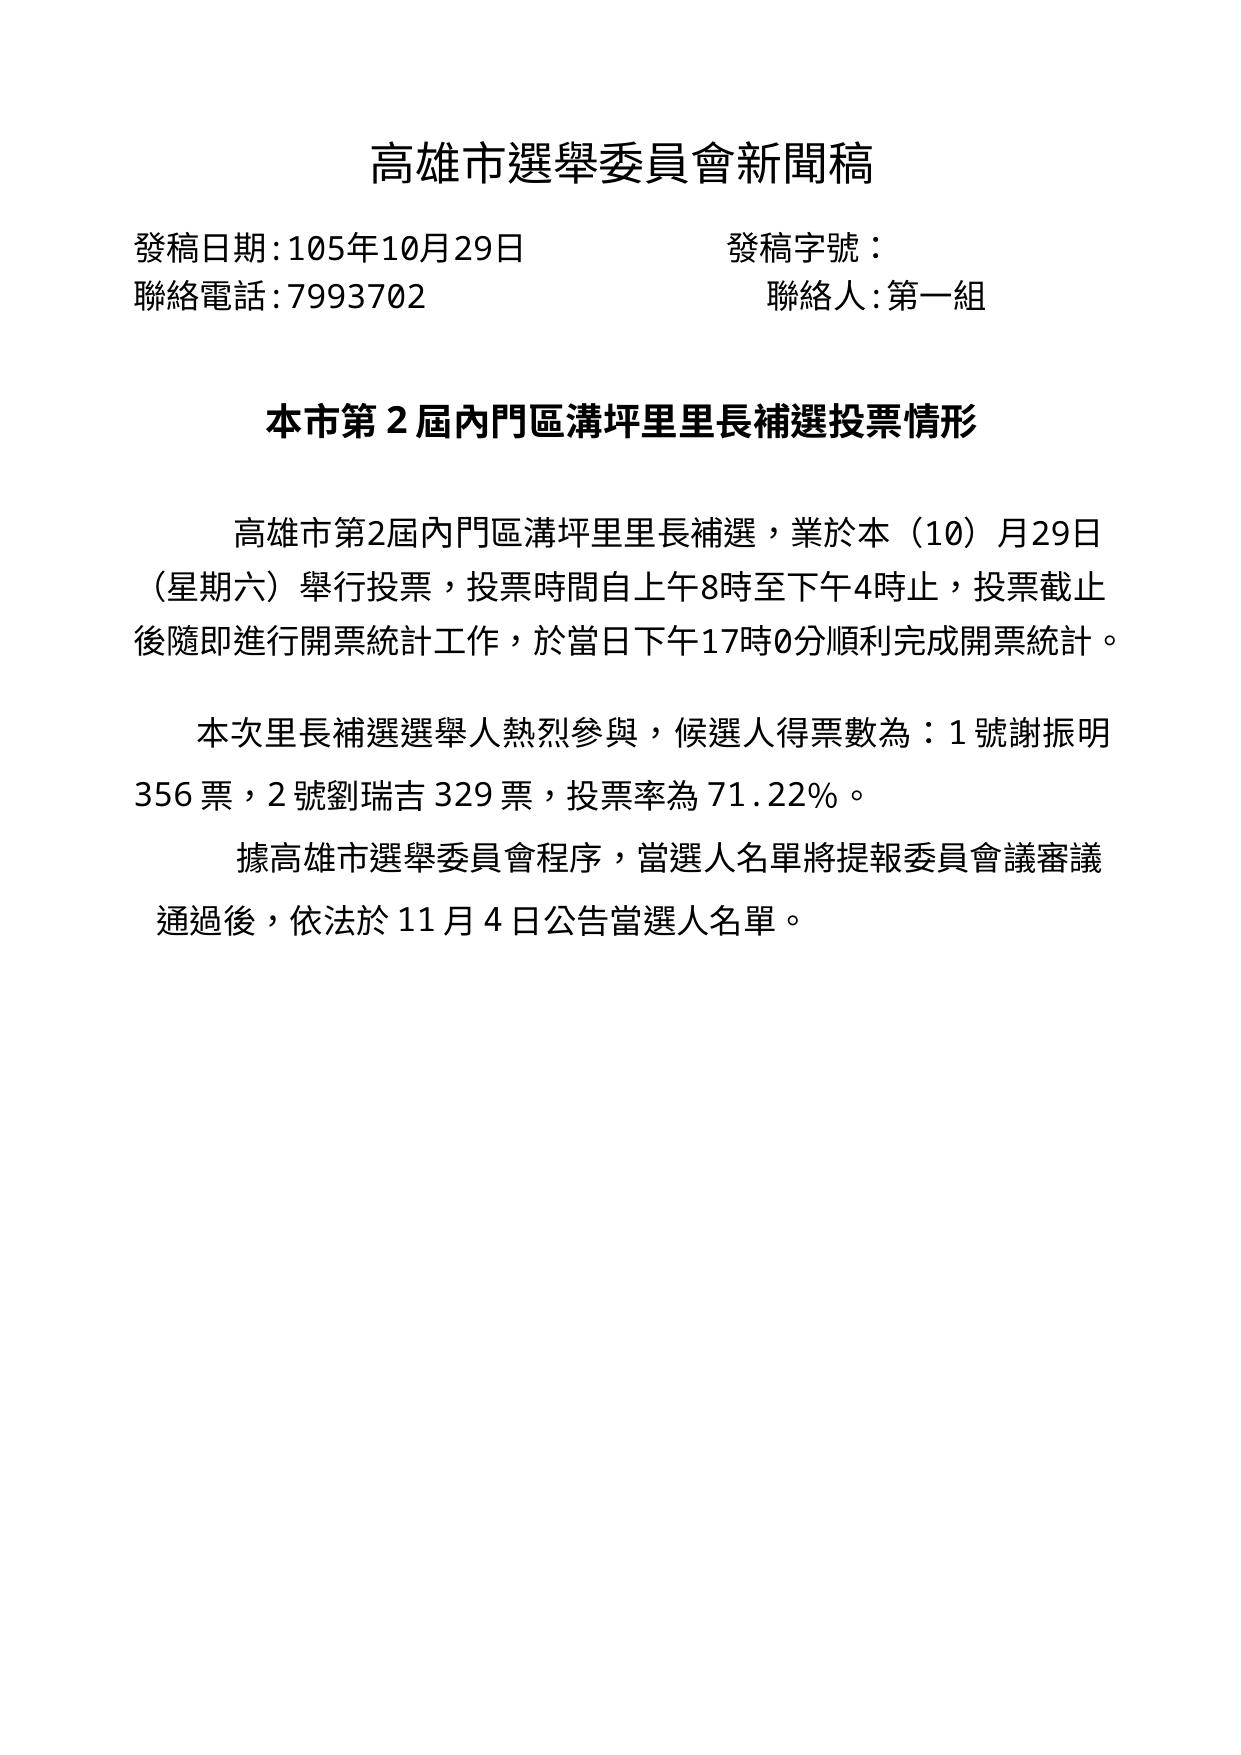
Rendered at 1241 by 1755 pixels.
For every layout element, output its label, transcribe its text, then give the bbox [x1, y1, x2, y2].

text 發稿日期:105年10月29日 發稿字號： [133, 222, 1110, 270]
text 本次里長補選選舉人熱烈參與，候選人得票數為：1號謝振明356票，2號劉瑞吉329票，投票率為71.22％。 [133, 689, 1110, 814]
text 高雄市選舉委員會新聞稿 [133, 127, 1110, 193]
text 據高雄市選舉委員會程序，當選人名單將提報委員會議審議通過後，依法於11月4日公告當選人名單。 [156, 814, 1110, 939]
text 聯絡電話:7993702 聯絡人:第一組 [133, 270, 1110, 319]
text 高雄市第2屆內門區溝坪里里長補選，業於本（10）月29日（星期六）舉行投票，投票時間自上午8時至下午4時止，投票截止後隨即進行開票統計工作，於當日下午17時0分順利完成開票統計。 [133, 502, 1110, 664]
text 本市第2屆內門區溝坪里里長補選投票情形 [133, 377, 1110, 439]
